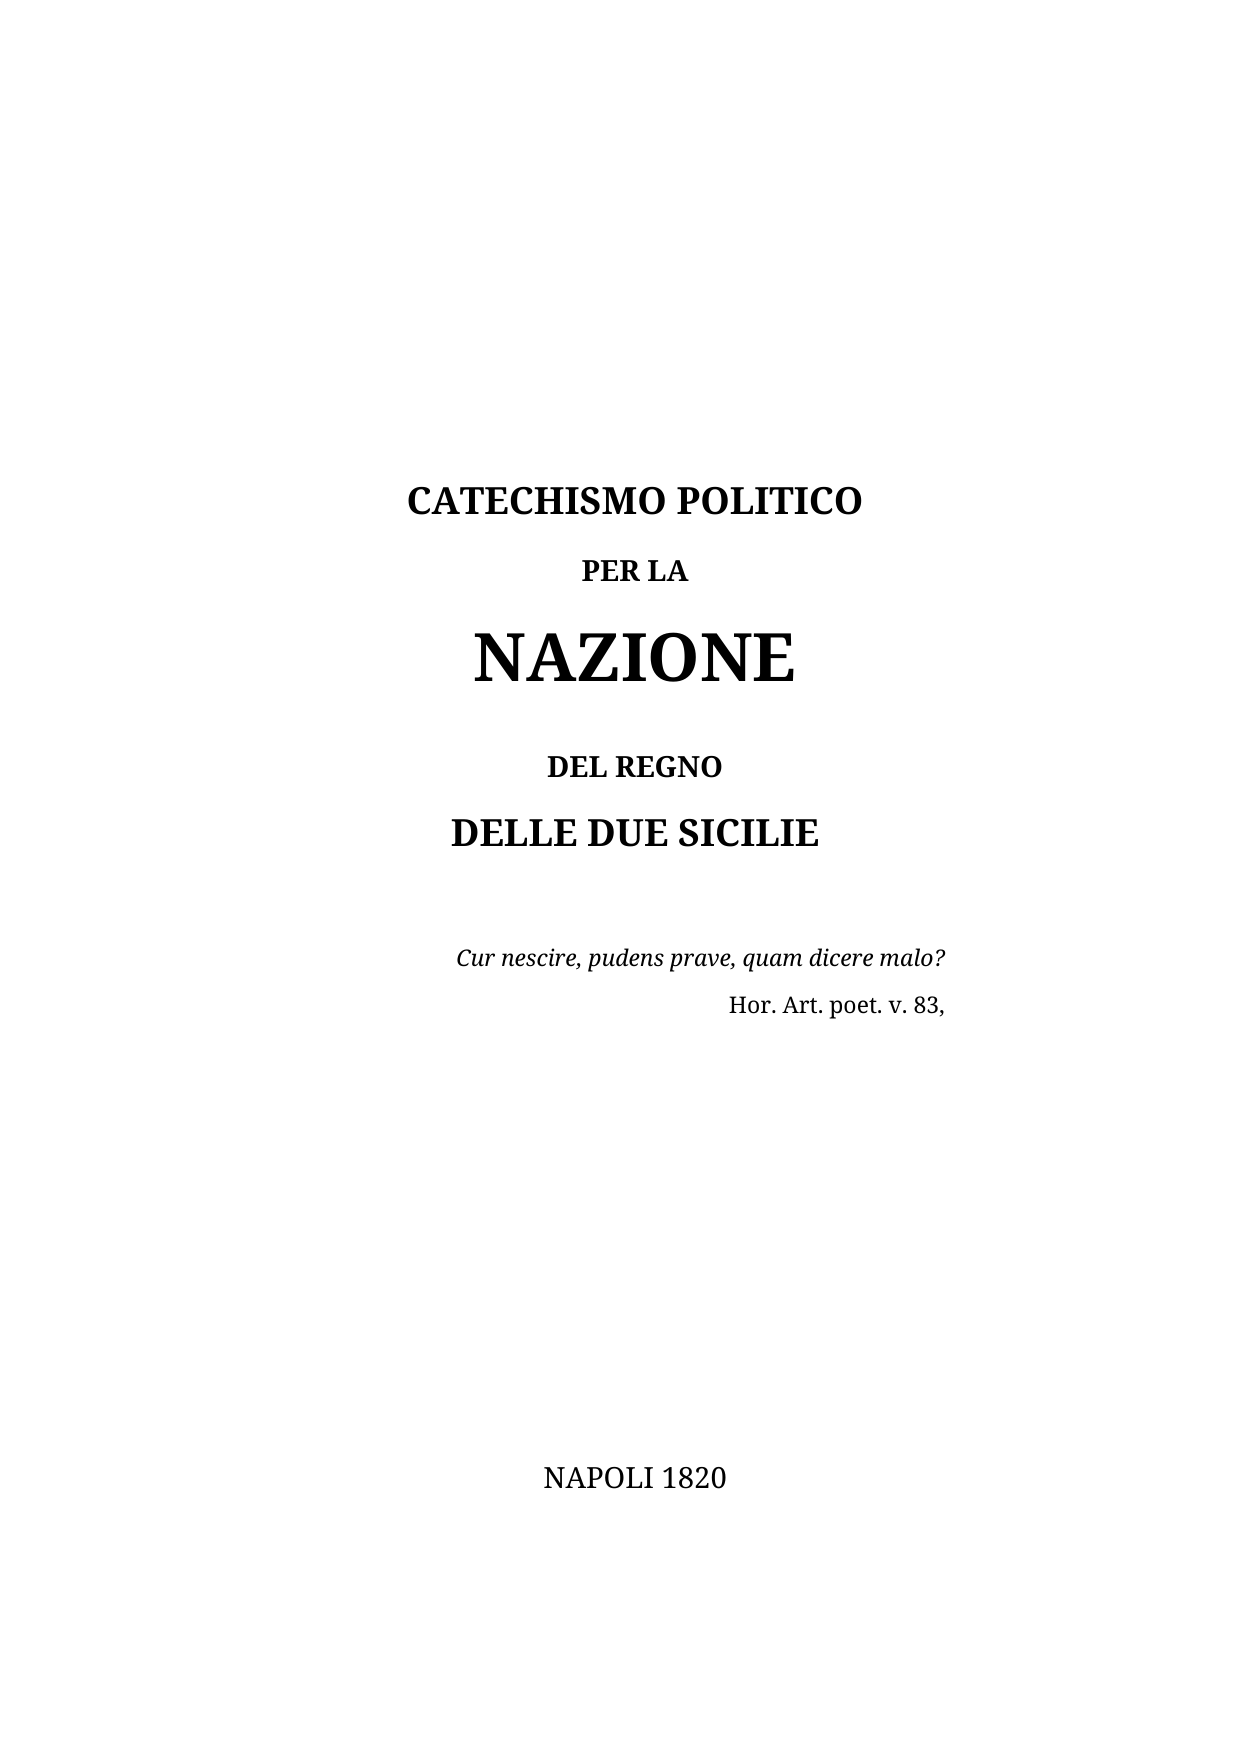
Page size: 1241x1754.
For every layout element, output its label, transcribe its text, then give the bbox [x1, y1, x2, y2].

text NAZIONE [295, 610, 945, 701]
text CATECHISMO POLITICO [295, 474, 945, 525]
text Hor. Art. poet. v. 83, [295, 989, 945, 1020]
text PER LA [295, 551, 945, 590]
text NAPOLI 1820 [295, 1458, 945, 1497]
text Cur nescire, pudens prave, quam dicere malo? [295, 942, 945, 973]
text DEL REGNO [295, 746, 945, 786]
text DELLE DUE SICILIE [295, 806, 945, 857]
